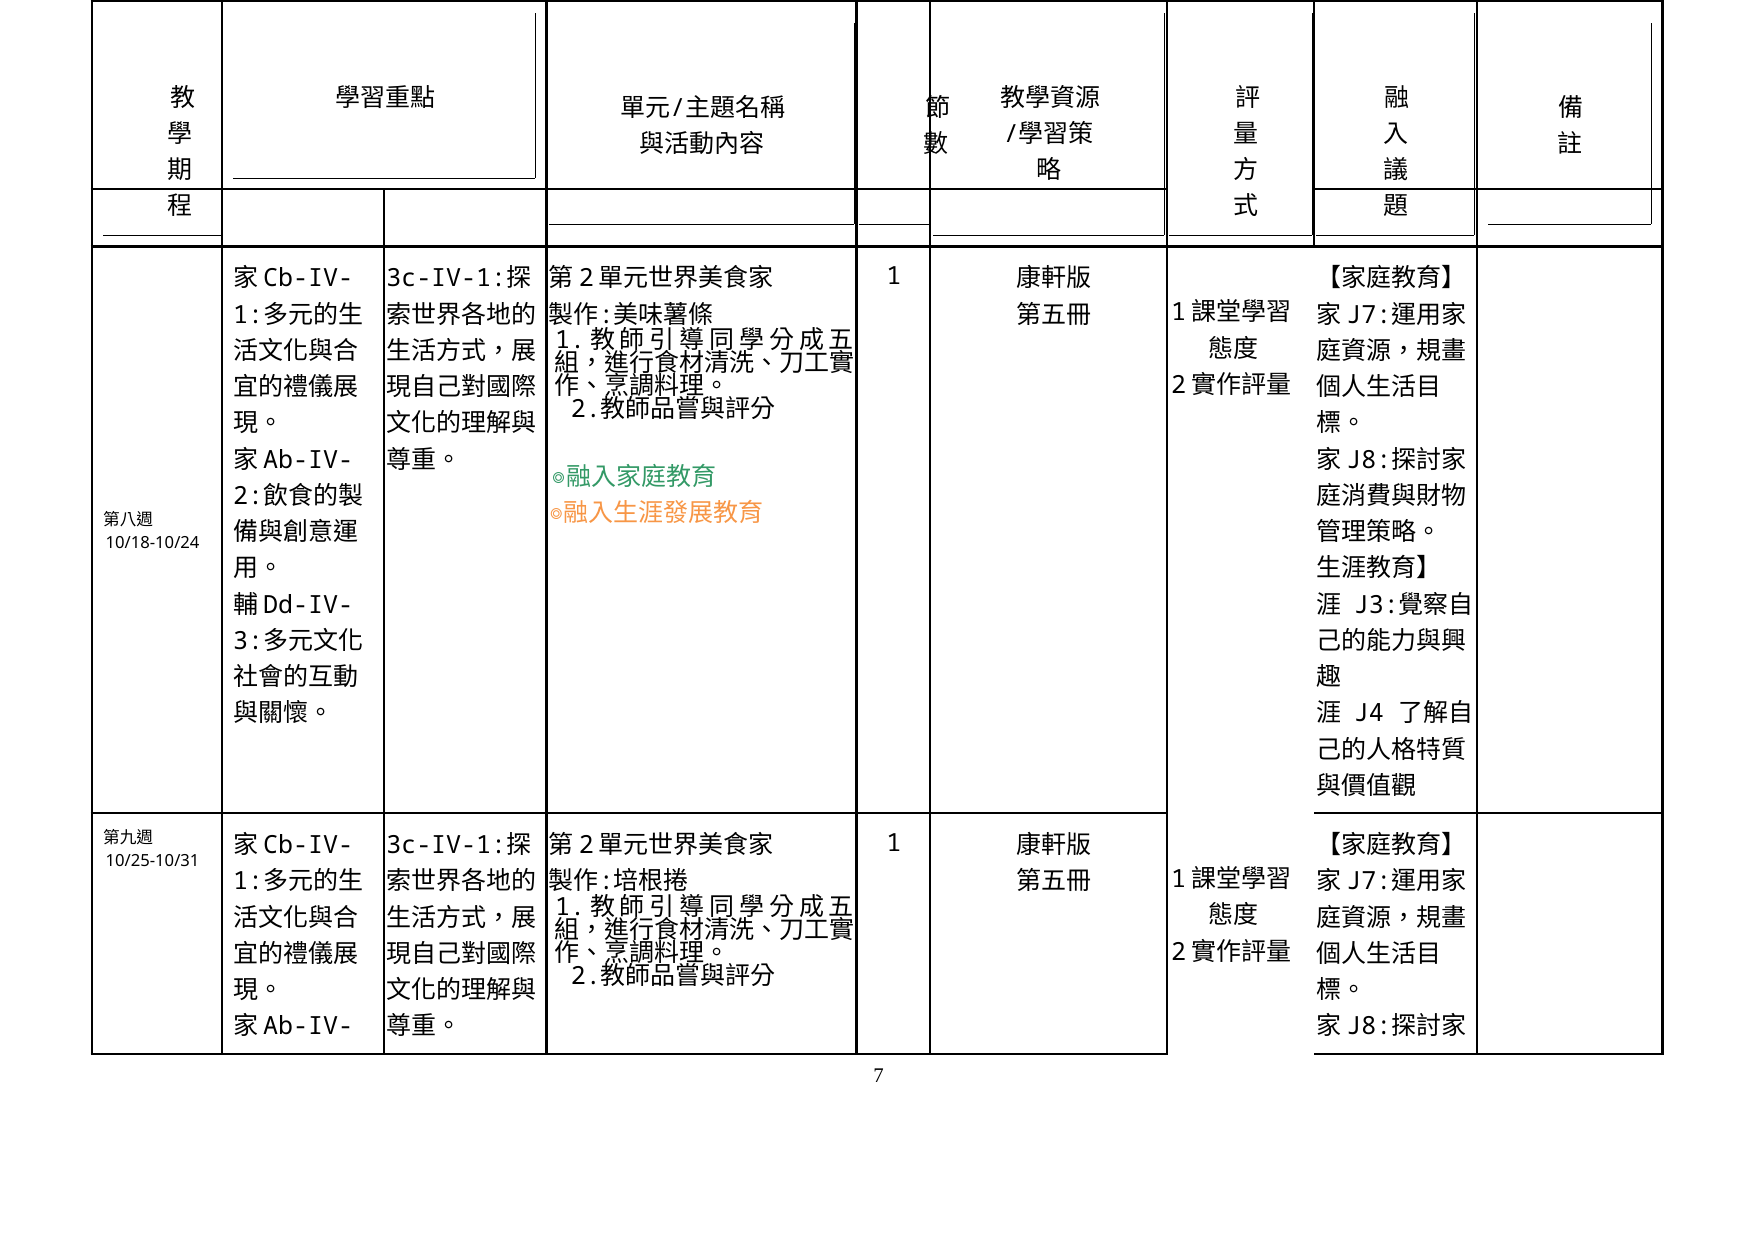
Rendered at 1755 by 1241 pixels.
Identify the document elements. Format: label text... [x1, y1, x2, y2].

table_header 備註 [1478, 2, 1661, 188]
table_cell 1 [858, 814, 929, 1052]
table_cell 第八週 10/18-10/24 [93, 248, 221, 812]
table_header 教學資源/學習策略 [931, 2, 1166, 188]
table_cell 第七週 10/11-10/17 [93, 190, 221, 245]
table_header 教學期程 [93, 2, 221, 188]
table_header 單元/主題名稱與活動內容 [548, 2, 855, 188]
table_cell 【家庭教育】 家J7:運用家庭資源，規畫個人生活目標。 家J8:探討家庭消費與財物管理策略。 生涯教育】 涯 J3:覺察自己的能力與興趣 涯 J4 了解自己的人格特質與價值觀 [1314, 814, 1476, 1052]
table_cell 【家庭教育】 家J7:運用家庭資源，規畫個人生活目標。 家J8:探討家庭消費與財物管理策略。 生涯教育】 涯 J3:覺察自己的能力與興趣 涯 J4 了解自己的人格特質與價值觀 [1315, 190, 1476, 245]
table_cell 1課堂學習態度 2實作評量 [1168, 188, 1313, 245]
table_cell 【家庭教育】 家J7:運用家庭資源，規畫個人生活目標。 家J8:探討家庭消費與財物管理策略。 生涯教育】 涯 J3:覺察自己的能力與興趣 涯 J4 了解自己的人格特質與價值觀 [1314, 248, 1476, 812]
table_cell 第2單元世界美食家 製作:培根捲 1.教師引導同學分成五組，進行食材清洗、刀工實作、烹調料理。 2.教師品嘗與評分 [548, 814, 855, 1052]
table_cell 家Cb-IV-1:多元的生活文化與合宜的禮儀展現。 家Ab-IV-2:飲食的製備與創意運用。 輔Dd-IV-3:多元文化社會的互動與關懷。 [223, 248, 383, 812]
table_cell 3c-IV-1:探索世界各地的生活方式，展現自己對國際文化的理解與尊重。 [385, 814, 545, 1052]
table_cell [1478, 190, 1661, 245]
table_cell 1 [858, 248, 929, 812]
table_cell 第九週 10/25-10/31 [93, 814, 221, 1052]
table_header 融入議題 [1315, 2, 1476, 188]
table_header 節數 [858, 2, 929, 188]
table_cell [223, 190, 383, 245]
table_cell [548, 190, 855, 245]
table_cell [1478, 248, 1661, 812]
table_cell 家Cb-IV-1:多元的生活文化與合宜的禮儀展現。 家Ab-IV- [223, 814, 383, 1052]
table_cell 第2單元世界美食家 製作:美味薯條 1.教師引導同學分成五組，進行食材清洗、刀工實作、烹調料理。 2.教師品嘗與評分 ◎融入家庭教育 ◎融入生涯發展教育 [548, 248, 855, 812]
table_cell 1課堂學習態度 2實作評量 [1168, 812, 1314, 1052]
table_cell 1課堂學習態度 2實作評量 [1168, 248, 1314, 812]
table_cell [385, 190, 545, 245]
table_cell [931, 190, 1166, 245]
table_header 評量方式 [1168, 2, 1313, 188]
table_cell 3c-IV-1:探索世界各地的生活方式，展現自己對國際文化的理解與尊重。 [385, 248, 545, 812]
table_cell 康軒版 第五冊 [931, 814, 1166, 1052]
table_cell [858, 190, 929, 245]
table_cell [1478, 814, 1661, 1052]
table_header 學習重點 [223, 2, 545, 188]
table_cell 康軒版 第五冊 [931, 248, 1166, 812]
